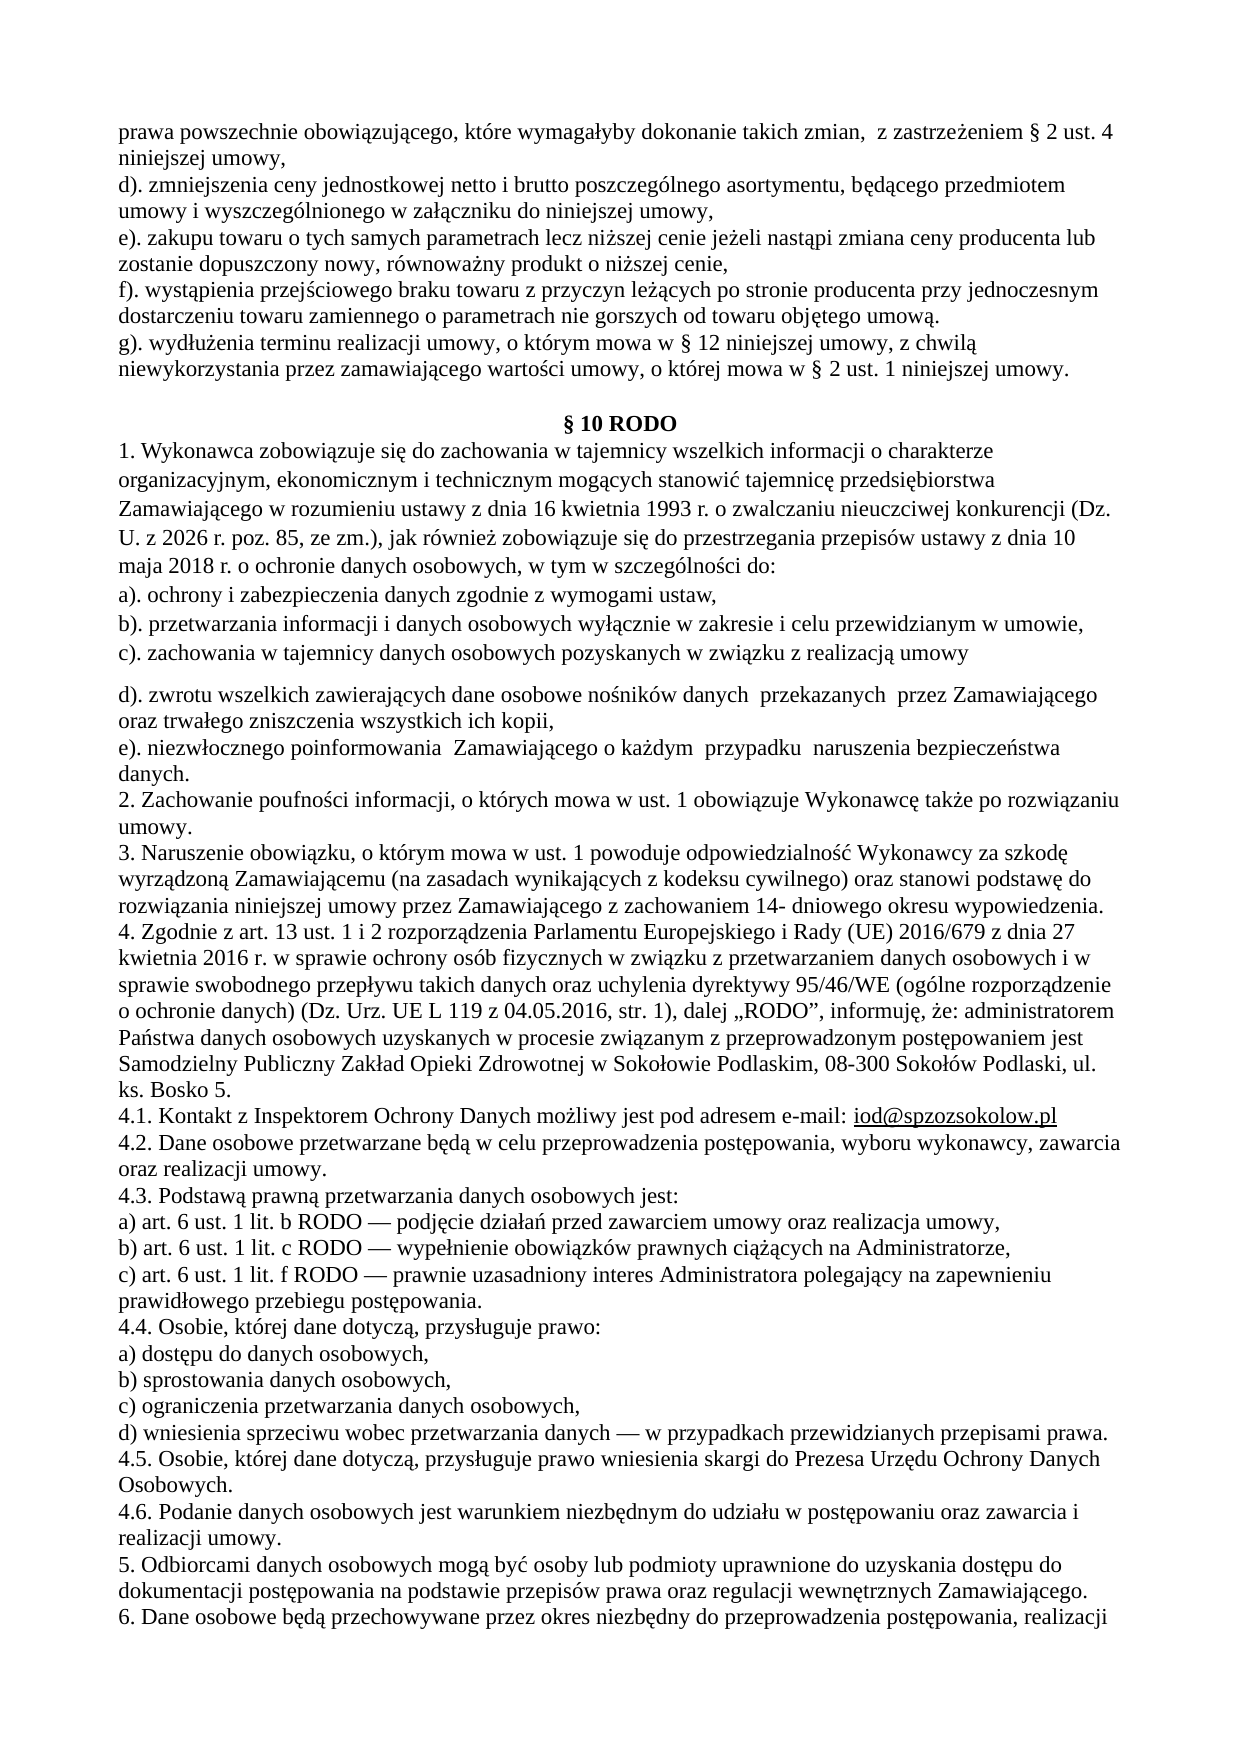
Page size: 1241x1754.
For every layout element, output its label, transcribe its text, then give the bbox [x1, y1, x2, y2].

text prawa powszechnie obowiązującego, które wymagałyby dokonanie takich zmian, z zastrzeżeniem § 2 ust. 4 niniejszej umowy, d). zmniejszenia ceny jednostkowej netto i brutto poszczególnego asortymentu, będącego przedmiotem umowy i wyszczególnionego w załączniku do niniejszej umowy, e). zakupu towaru o tych samych parametrach lecz niższej cenie jeżeli nastąpi zmiana ceny producenta lub zostanie dopuszczony nowy, równoważny produkt o niższej cenie, f). wystąpienia przejściowego braku towaru z przyczyn leżących po stronie producenta przy jednoczesnym dostarczeniu towaru zamiennego o parametrach nie gorszych od towaru objętego umową. g). wydłużenia terminu realizacji umowy, o którym mowa w § 12 niniejszej umowy, z chwilą niewykorzystania przez zamawiającego wartości umowy, o której mowa w § 2 ust. 1 niniejszej umowy. [118, 118, 1122, 410]
text d). zwrotu wszelkich zawierających dane osobowe nośników danych przekazanych przez Zamawiającego oraz trwałego zniszczenia wszystkich ich kopii, [118, 681, 1122, 734]
text 1. Wykonawca zobowiązuje się do zachowania w tajemnicy wszelkich informacji o charakterze organizacyjnym, ekonomicznym i technicznym mogących stanowić tajemnicę przedsiębiorstwa Zamawiającego w rozumieniu ustawy z dnia 16 kwietnia 1993 r. o zwalczaniu nieuczciwej konkurencji (Dz. U. z 2026 r. poz. 85, ze zm.), jak również zobowiązuje się do przestrzegania przepisów ustawy z dnia 10 maja 2018 r. o ochronie danych osobowych, w tym w szczególności do: a). ochrony i zabezpieczenia danych zgodnie z wymogami ustaw, b). przetwarzania informacji i danych osobowych wyłącznie w zakresie i celu przewidzianym w umowie, c). zachowania w tajemnicy danych osobowych pozyskanych w związku z realizacją umowy [118, 437, 1122, 666]
text e). niezwłocznego poinformowania Zamawiającego o każdym przypadku naruszenia bezpieczeństwa danych. 2. Zachowanie poufności informacji, o których mowa w ust. 1 obowiązuje Wykonawcę także po rozwiązaniu umowy. 3. Naruszenie obowiązku, o którym mowa w ust. 1 powoduje odpowiedzialność Wykonawcy za szkodę wyrządzoną Zamawiającemu (na zasadach wynikających z kodeksu cywilnego) oraz stanowi podstawę do rozwiązania niniejszej umowy przez Zamawiającego z zachowaniem 14- dniowego okresu wypowiedzenia. 4. Zgodnie z art. 13 ust. 1 i 2 rozporządzenia Parlamentu Europejskiego i Rady (UE) 2016/679 z dnia 27 kwietnia 2016 r. w sprawie ochrony osób fizycznych w związku z przetwarzaniem danych osobowych i w sprawie swobodnego przepływu takich danych oraz uchylenia dyrektywy 95/46/WE (ogólne rozporządzenie o ochronie danych) (Dz. Urz. UE L 119 z 04.05.2016, str. 1), dalej „RODO”, informuję, że: administratorem Państwa danych osobowych uzyskanych w procesie związanym z przeprowadzonym postępowaniem jest Samodzielny Publiczny Zakład Opieki Zdrowotnej w Sokołowie Podlaskim, 08-300 Sokołów Podlaski, ul. ks. Bosko 5. 4.1. Kontakt z Inspektorem Ochrony Danych możliwy jest pod adresem e-mail: iod@spzozsokolow.pl 4.2. Dane osobowe przetwarzane będą w celu przeprowadzenia postępowania, wyboru wykonawcy, zawarcia oraz realizacji umowy. 4.3. Podstawą prawną przetwarzania danych osobowych jest: a) art. 6 ust. 1 lit. b RODO — podjęcie działań przed zawarciem umowy oraz realizacja umowy, b) art. 6 ust. 1 lit. c RODO — wypełnienie obowiązków prawnych ciążących na Administratorze, c) art. 6 ust. 1 lit. f RODO — prawnie uzasadniony interes Administratora polegający na zapewnieniu prawidłowego przebiegu postępowania. 4.4. Osobie, której dane dotyczą, przysługuje prawo: a) dostępu do danych osobowych, b) sprostowania danych osobowych, c) ograniczenia przetwarzania danych osobowych, d) wniesienia sprzeciwu wobec przetwarzania danych — w przypadkach przewidzianych przepisami prawa. 4.5. Osobie, której dane dotyczą, przysługuje prawo wniesienia skargi do Prezesa Urzędu Ochrony Danych Osobowych. 4.6. Podanie danych osobowych jest warunkiem niezbędnym do udziału w postępowaniu oraz zawarcia i realizacji umowy. 5. Odbiorcami danych osobowych mogą być osoby lub podmioty uprawnione do uzyskania dostępu do dokumentacji postępowania na podstawie przepisów prawa oraz regulacji wewnętrznych Zamawiającego. 6. Dane osobowe będą przechowywane przez okres niezbędny do przeprowadzenia postępowania, realizacji [118, 734, 1122, 1630]
text § 10 RODO [118, 410, 1122, 437]
